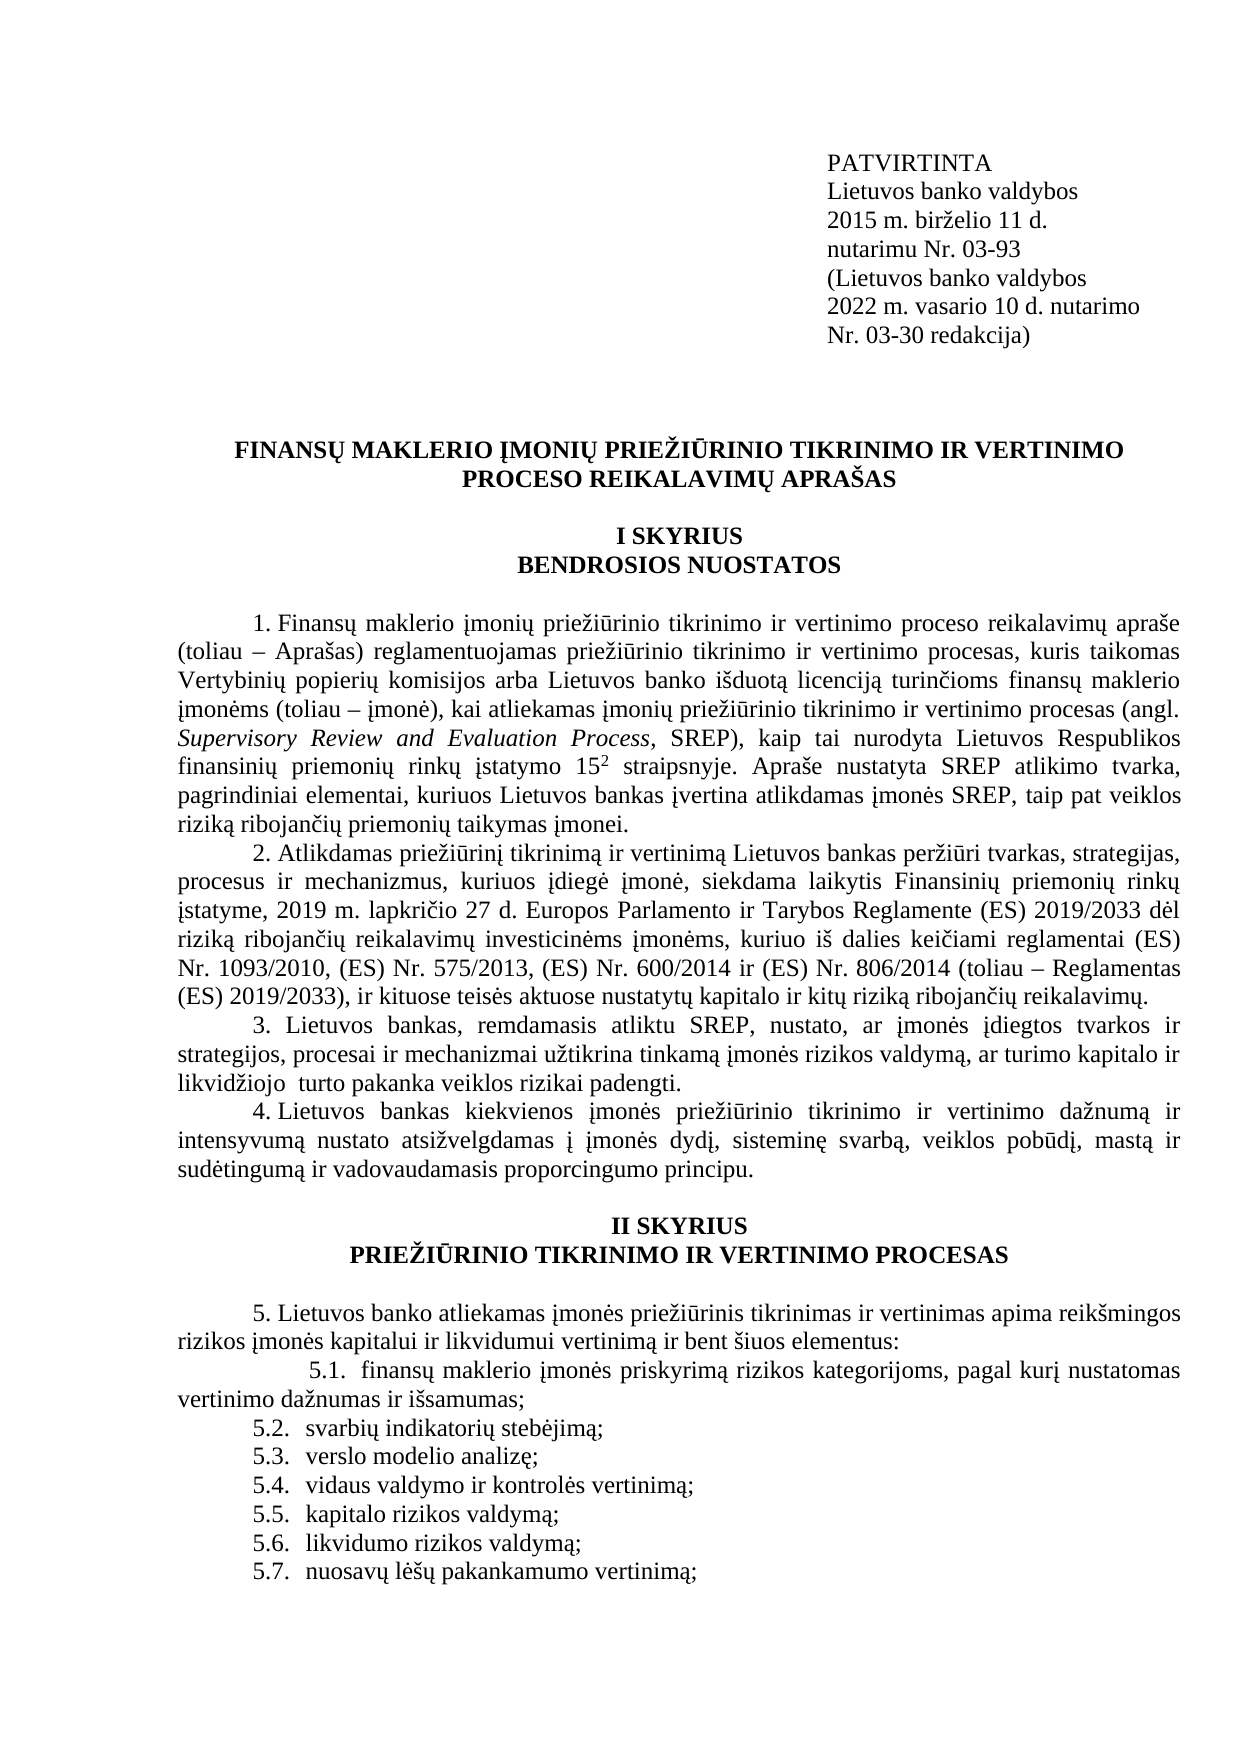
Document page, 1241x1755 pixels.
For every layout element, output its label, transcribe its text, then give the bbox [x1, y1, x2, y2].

text Nr. 03-30 redakcija) [177, 320, 1181, 349]
text 2022 m. vasario 10 d. nutarimo [177, 291, 1181, 320]
text PRIEŽIŪRINIO TIKRINIMO IR VERTINIMO PROCESAS [177, 1240, 1181, 1269]
text II SKYRIUS [177, 1211, 1181, 1240]
text 5. Lietuvos banko atliekamas įmonės priežiūrinis tikrinimas ir vertinimas apima reikšmingos rizikos įmonės kapitalui ir likvidumui vertinimą ir bent šiuos elementus: [177, 1298, 1181, 1355]
text Bendrosios nuostatos [177, 550, 1181, 579]
text 4. Lietuvos bankas kiekvienos įmonės priežiūrinio tikrinimo ir vertinimo dažnumą ir intensyvumą nustato atsižvelgdamas į įmonės dydį, sisteminę svarbą, veiklos pobūdį, mastą ir sudėtingumą ir vadovaudamasis proporcingumo principu. [177, 1096, 1181, 1183]
text 2015 m. birželio 11 d. [177, 205, 1181, 234]
text PATVIRTINTA [177, 148, 1181, 176]
text 5.6. likvidumo rizikos valdymą; [252, 1528, 1181, 1556]
text FINANSŲ MAKLERIO ĮMONIŲ Priežiūrinio tikrinimo ir vertinimo proceso REIKALAVIMŲ APRAŠAS [177, 435, 1181, 493]
text 1. Finansų maklerio įmonių priežiūrinio tikrinimo ir vertinimo proceso reikalavimų apraše (toliau – Aprašas) reglamentuojamas priežiūrinio tikrinimo ir vertinimo procesas, kuris taikomas Vertybinių popierių komisijos arba Lietuvos banko išduotą licenciją turinčioms finansų maklerio įmonėms (toliau – įmonė), kai atliekamas įmonių priežiūrinio tikrinimo ir vertinimo procesas (angl. Supervisory Review and Evaluation Process, SREP), kaip tai nurodyta Lietuvos Respublikos finansinių priemonių rinkų įstatymo 152 straipsnyje. Apraše nustatyta SREP atlikimo tvarka, pagrindiniai elementai, kuriuos Lietuvos bankas įvertina atlikdamas įmonės SREP, taip pat veiklos riziką ribojančių priemonių taikymas įmonei. [177, 608, 1181, 838]
text nutarimu Nr. 03-93 [177, 234, 1181, 263]
text 5.7. nuosavų lėšų pakankamumo vertinimą; [252, 1556, 1181, 1585]
text 5.1. finansų maklerio įmonės priskyrimą rizikos kategorijoms, pagal kurį nustatomas vertinimo dažnumas ir išsamumas; [177, 1355, 1181, 1413]
text 5.4. vidaus valdymo ir kontrolės vertinimą; [252, 1470, 1181, 1499]
text 3. Lietuvos bankas, remdamasis atliktu SREP, nustato, ar įmonės įdiegtos tvarkos ir strategijos, procesai ir mechanizmai užtikrina tinkamą įmonės rizikos valdymą, ar turimo kapitalo ir likvidžiojo turto pakanka veiklos rizikai padengti. [177, 1010, 1181, 1096]
text Lietuvos banko valdybos [177, 176, 1181, 205]
text 5.3. verslo modelio analizę; [252, 1441, 1181, 1470]
text I SKYRIUS [177, 521, 1181, 550]
text 2. Atlikdamas priežiūrinį tikrinimą ir vertinimą Lietuvos bankas peržiūri tvarkas, strategijas, procesus ir mechanizmus, kuriuos įdiegė įmonė, siekdama laikytis Finansinių priemonių rinkų įstatyme, 2019 m. lapkričio 27 d. Europos Parlamento ir Tarybos Reglamente (ES) 2019/2033 dėl riziką ribojančių reikalavimų investicinėms įmonėms, kuriuo iš dalies keičiami reglamentai (ES) Nr. 1093/2010, (ES) Nr. 575/2013, (ES) Nr. 600/2014 ir (ES) Nr. 806/2014 (toliau – Reglamentas (ES) 2019/2033), ir kituose teisės aktuose nustatytų kapitalo ir kitų riziką ribojančių reikalavimų. [177, 838, 1181, 1010]
text (Lietuvos banko valdybos [177, 263, 1181, 291]
text 5.5. kapitalo rizikos valdymą; [252, 1499, 1181, 1528]
text 5.2. svarbių indikatorių stebėjimą; [252, 1413, 1181, 1441]
